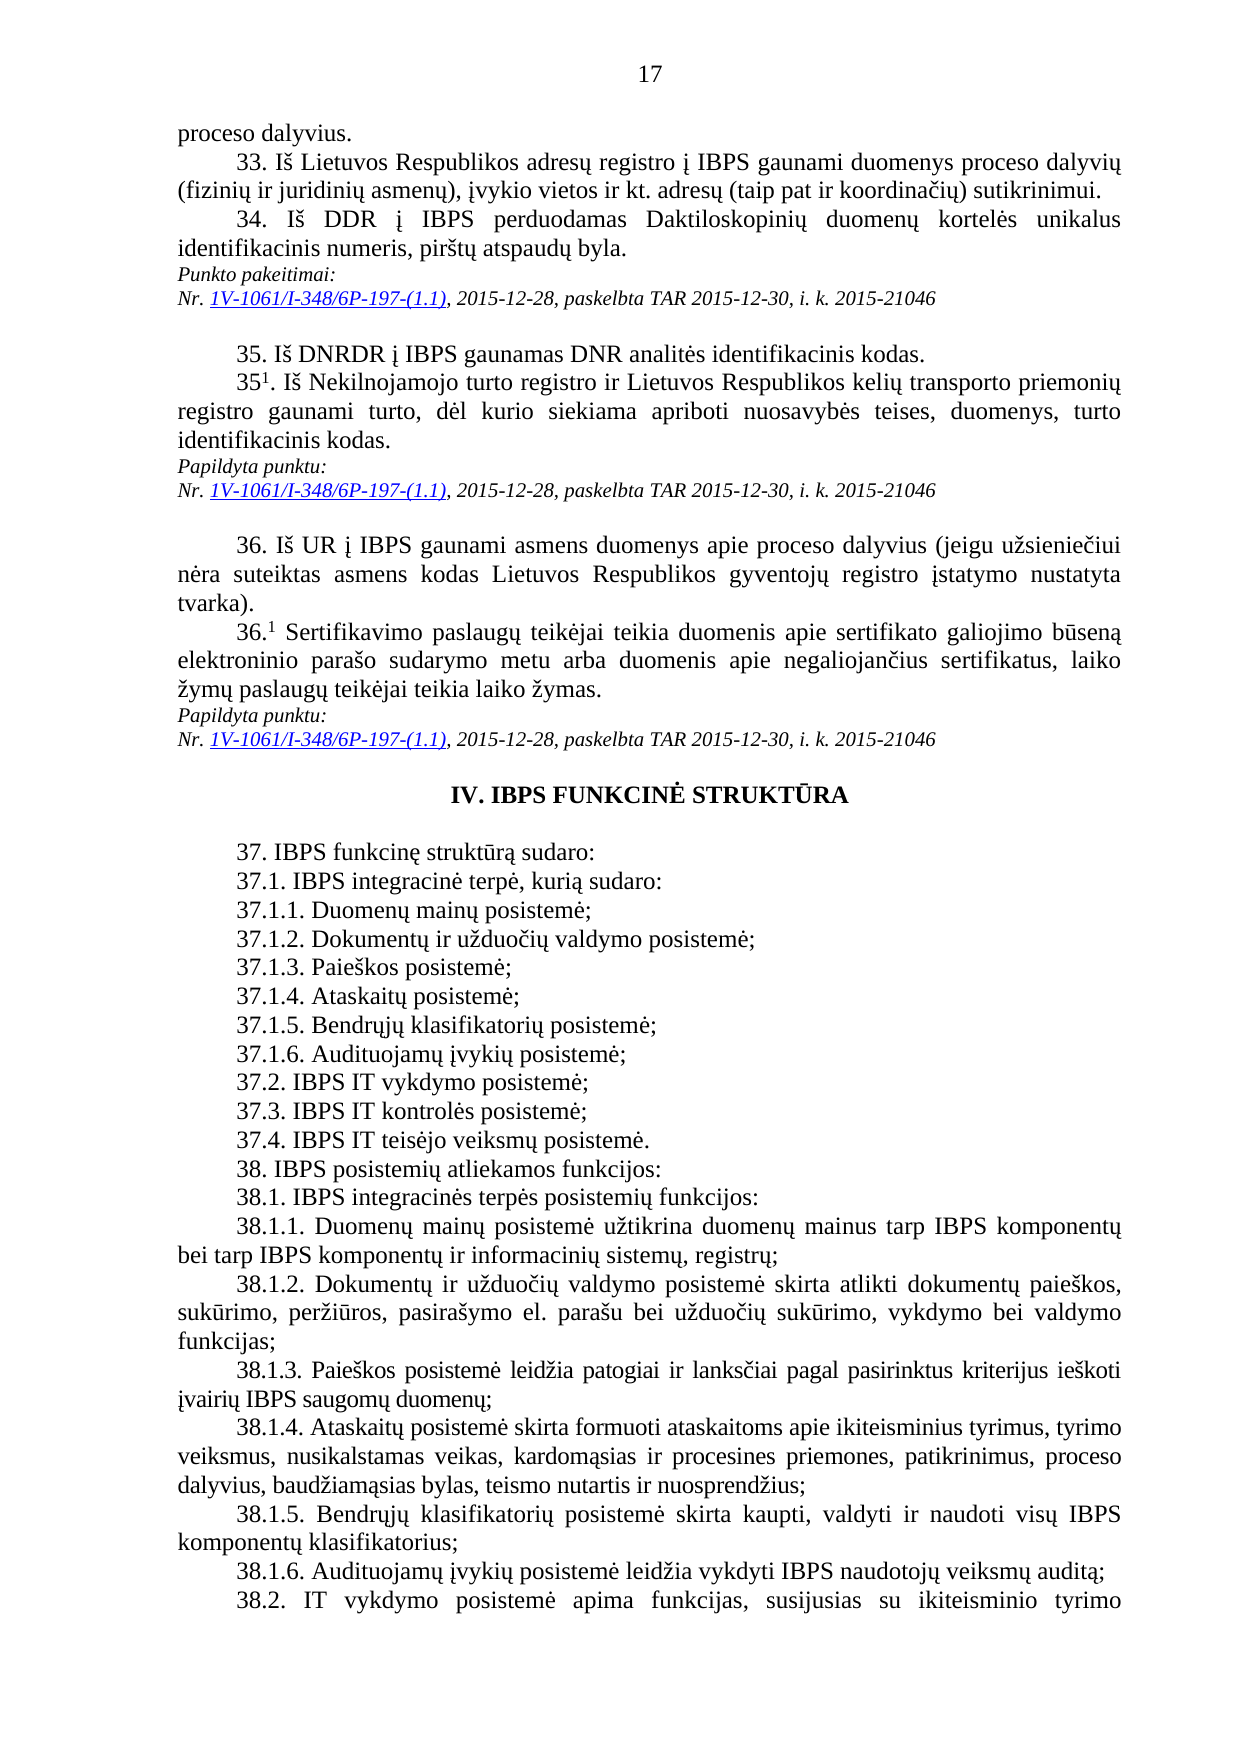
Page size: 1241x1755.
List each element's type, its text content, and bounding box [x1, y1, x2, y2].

text 37.1. IBPS integracinė terpė, kurią sudaro: [177, 866, 1122, 895]
text 37.1.1. Duomenų mainų posistemė; [177, 895, 1122, 924]
text Nr. 1V-1061/I-348/6P-197-(1.1), 2015-12-28, paskelbta TAR 2015-12-30, i. k. 2015-21046 [177, 286, 1122, 310]
text 38.2. IT vykdymo posistemė apima funkcijas, susijusias su ikiteisminio tyrimo [177, 1585, 1122, 1614]
text IV. IBPS FUNKCINĖ STRUKTŪRA [177, 780, 1122, 809]
text 34. Iš DDR į IBPS perduodamas Daktiloskopinių duomenų kortelės unikalus identifikacinis numeris, pirštų atspaudų byla. [177, 204, 1122, 262]
text 37.1.5. Bendrųjų klasifikatorių posistemė; [177, 1010, 1122, 1039]
text 33. Iš Lietuvos Respublikos adresų registro į IBPS gaunami duomenys proceso dalyvių (fizinių ir juridinių asmenų), įvykio vietos ir kt. adresų (taip pat ir koordinačių) sutikrinimui. [177, 147, 1122, 204]
text 38. IBPS posistemių atliekamos funkcijos: [177, 1154, 1122, 1182]
text 37.1.6. Audituojamų įvykių posistemė; [177, 1039, 1122, 1067]
text 351. Iš Nekilnojamojo turto registro ir Lietuvos Respublikos kelių transporto priemonių registro gaunami turto, dėl kurio siekiama apriboti nuosavybės teises, duomenys, turto identifikacinis kodas. [177, 367, 1122, 454]
text 36. Iš UR į IBPS gaunami asmens duomenys apie proceso dalyvius (jeigu užsieniečiui nėra suteiktas asmens kodas Lietuvos Respublikos gyventojų registro įstatymo nustatyta tvarka). [177, 531, 1122, 617]
text 37.3. IBPS IT kontrolės posistemė; [177, 1096, 1122, 1125]
text 38.1.5. Bendrųjų klasifikatorių posistemė skirta kaupti, valdyti ir naudoti visų IBPS komponentų klasifikatorius; [177, 1499, 1122, 1556]
text Punkto pakeitimai: [177, 262, 1122, 286]
text 37.1.4. Ataskaitų posistemė; [177, 981, 1122, 1010]
text Nr. 1V-1061/I-348/6P-197-(1.1), 2015-12-28, paskelbta TAR 2015-12-30, i. k. 2015-21046 [177, 478, 1122, 502]
text 37. IBPS funkcinę struktūrą sudaro: [177, 837, 1122, 866]
text 38.1.1. Duomenų mainų posistemė užtikrina duomenų mainus tarp IBPS komponentų bei tarp IBPS komponentų ir informacinių sistemų, registrų; [177, 1211, 1122, 1269]
text Papildyta punktu: [177, 454, 1122, 478]
text 36.1 Sertifikavimo paslaugų teikėjai teikia duomenis apie sertifikato galiojimo būseną elektroninio parašo sudarymo metu arba duomenis apie negaliojančius sertifikatus, laiko žymų paslaugų teikėjai teikia laiko žymas. [177, 617, 1122, 703]
text 37.1.2. Dokumentų ir užduočių valdymo posistemė; [177, 924, 1122, 952]
text Papildyta punktu: [177, 703, 1122, 727]
text 38.1.3. Paieškos posistemė leidžia patogiai ir lanksčiai pagal pasirinktus kriterijus ieškoti įvairių IBPS saugomų duomenų; [177, 1355, 1122, 1412]
text 38.1.4. Ataskaitų posistemė skirta formuoti ataskaitoms apie ikiteisminius tyrimus, tyrimo veiksmus, nusikalstamas veikas, kardomąsias ir procesines priemones, patikrinimus, proceso dalyvius, baudžiamąsias bylas, teismo nutartis ir nuosprendžius; [177, 1412, 1122, 1499]
text 38.1.6. Audituojamų įvykių posistemė leidžia vykdyti IBPS naudotojų veiksmų auditą; [177, 1556, 1122, 1585]
text Nr. 1V-1061/I-348/6P-197-(1.1), 2015-12-28, paskelbta TAR 2015-12-30, i. k. 2015-21046 [177, 727, 1122, 751]
text 37.4. IBPS IT teisėjo veiksmų posistemė. [177, 1125, 1122, 1154]
text 37.2. IBPS IT vykdymo posistemė; [177, 1067, 1122, 1096]
text 38.1. IBPS integracinės terpės posistemių funkcijos: [177, 1182, 1122, 1211]
text 38.1.2. Dokumentų ir užduočių valdymo posistemė skirta atlikti dokumentų paieškos, sukūrimo, peržiūros, pasirašymo el. parašu bei užduočių sukūrimo, vykdymo bei valdymo funkcijas; [177, 1269, 1122, 1355]
text 37.1.3. Paieškos posistemė; [177, 952, 1122, 981]
text proceso dalyvius. [177, 118, 1122, 147]
text 35. Iš DNRDR į IBPS gaunamas DNR analitės identifikacinis kodas. [177, 339, 1122, 367]
